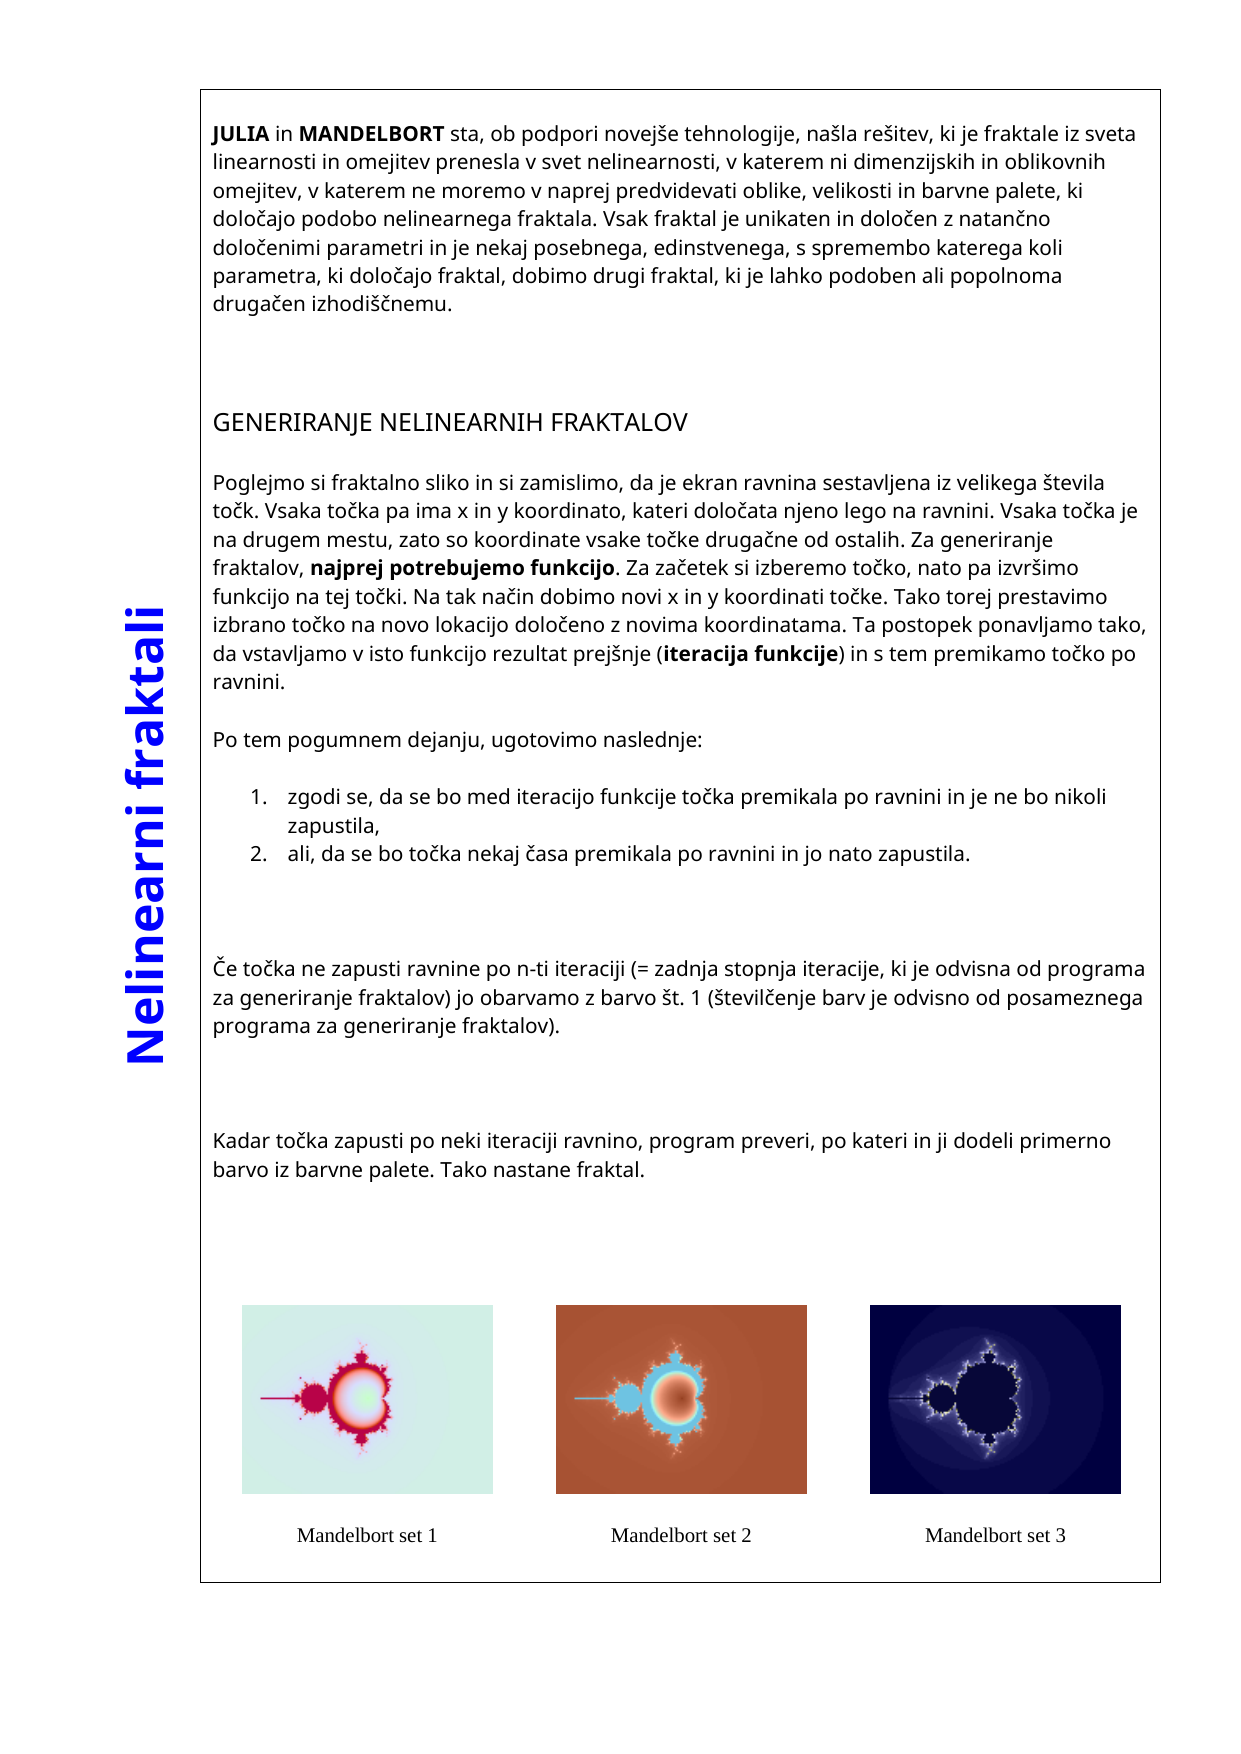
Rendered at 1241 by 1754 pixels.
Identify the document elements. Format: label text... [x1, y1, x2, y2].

table_cell JULIA in MANDELBORT sta, ob podpori novejše tehnologije, našla rešitev, ki je fraktale iz sveta linearnosti in omejitev prenesla v svet nelinearnosti, v katerem ni dimenzijskih in oblikovnih omejitev, v katerem ne moremo v naprej predvidevati oblike, velikosti in barvne palete, ki določajo podobo nelinearnega fraktala. Vsak fraktal je unikaten in določen z natančno določenimi parametri in je nekaj posebnega, edinstvenega, s spremembo katerega koli parametra, ki določajo fraktal, dobimo drugi fraktal, ki je lahko podoben ali popolnoma drugačen izhodiščnemu. GENERIRANJE NELINEARNIH FRAKTALOV Poglejmo si fraktalno sliko in si zamislimo, da je ekran ravnina sestavljena iz velikega števila točk. Vsaka točka pa ima x in y koordinato, kateri določata njeno lego na ravnini. Vsaka točka je na drugem mestu, zato so koordinate vsake točke drugačne od ostalih. Za generiranje fraktalov, najprej potrebujemo funkcijo. Za začetek si izberemo točko, nato pa izvršimo funkcijo na tej točki. Na tak način dobimo novi x in y koordinati točke. Tako torej prestavimo izbrano točko na novo lokacijo določeno z novima koordinatama. Ta postopek ponavljamo tako, da vstavljamo v isto funkcijo rezultat prejšnje (iteracija funkcije) in s tem premikamo točko po ravnini. Po tem pogumnem dejanju, ugotovimo naslednje: zgodi se, da se bo med iteracijo funkcije točka premikala po ravnini in je ne bo nikoli zapustila, ali, da se bo točka nekaj časa premikala po ravnini in jo nato zapustila. Če točka ne zapusti ravnine po n-ti iteraciji (= zadnja stopnja iteracije, ki je odvisna od programa za generiranje fraktalov) jo obarvamo z barvo št. 1 (številčenje barv je odvisno od posameznega programa za generiranje fraktalov). Kadar točka zapusti po neki iteraciji ravnino, program preveri, po kateri in ji dodeli primerno barvo iz barvne palete. Tako nastane fraktal. [201, 90, 1160, 1582]
table_cell Nelinearni fraktali [77, 89, 200, 1582]
picture [870, 1305, 1121, 1494]
table_header Mandelbort set 2 [522, 1271, 841, 1582]
table_header Mandelbort set 3 [841, 1271, 1150, 1582]
table_header Mandelbort set 1 [213, 1271, 522, 1582]
picture [556, 1305, 807, 1494]
picture [242, 1305, 493, 1494]
